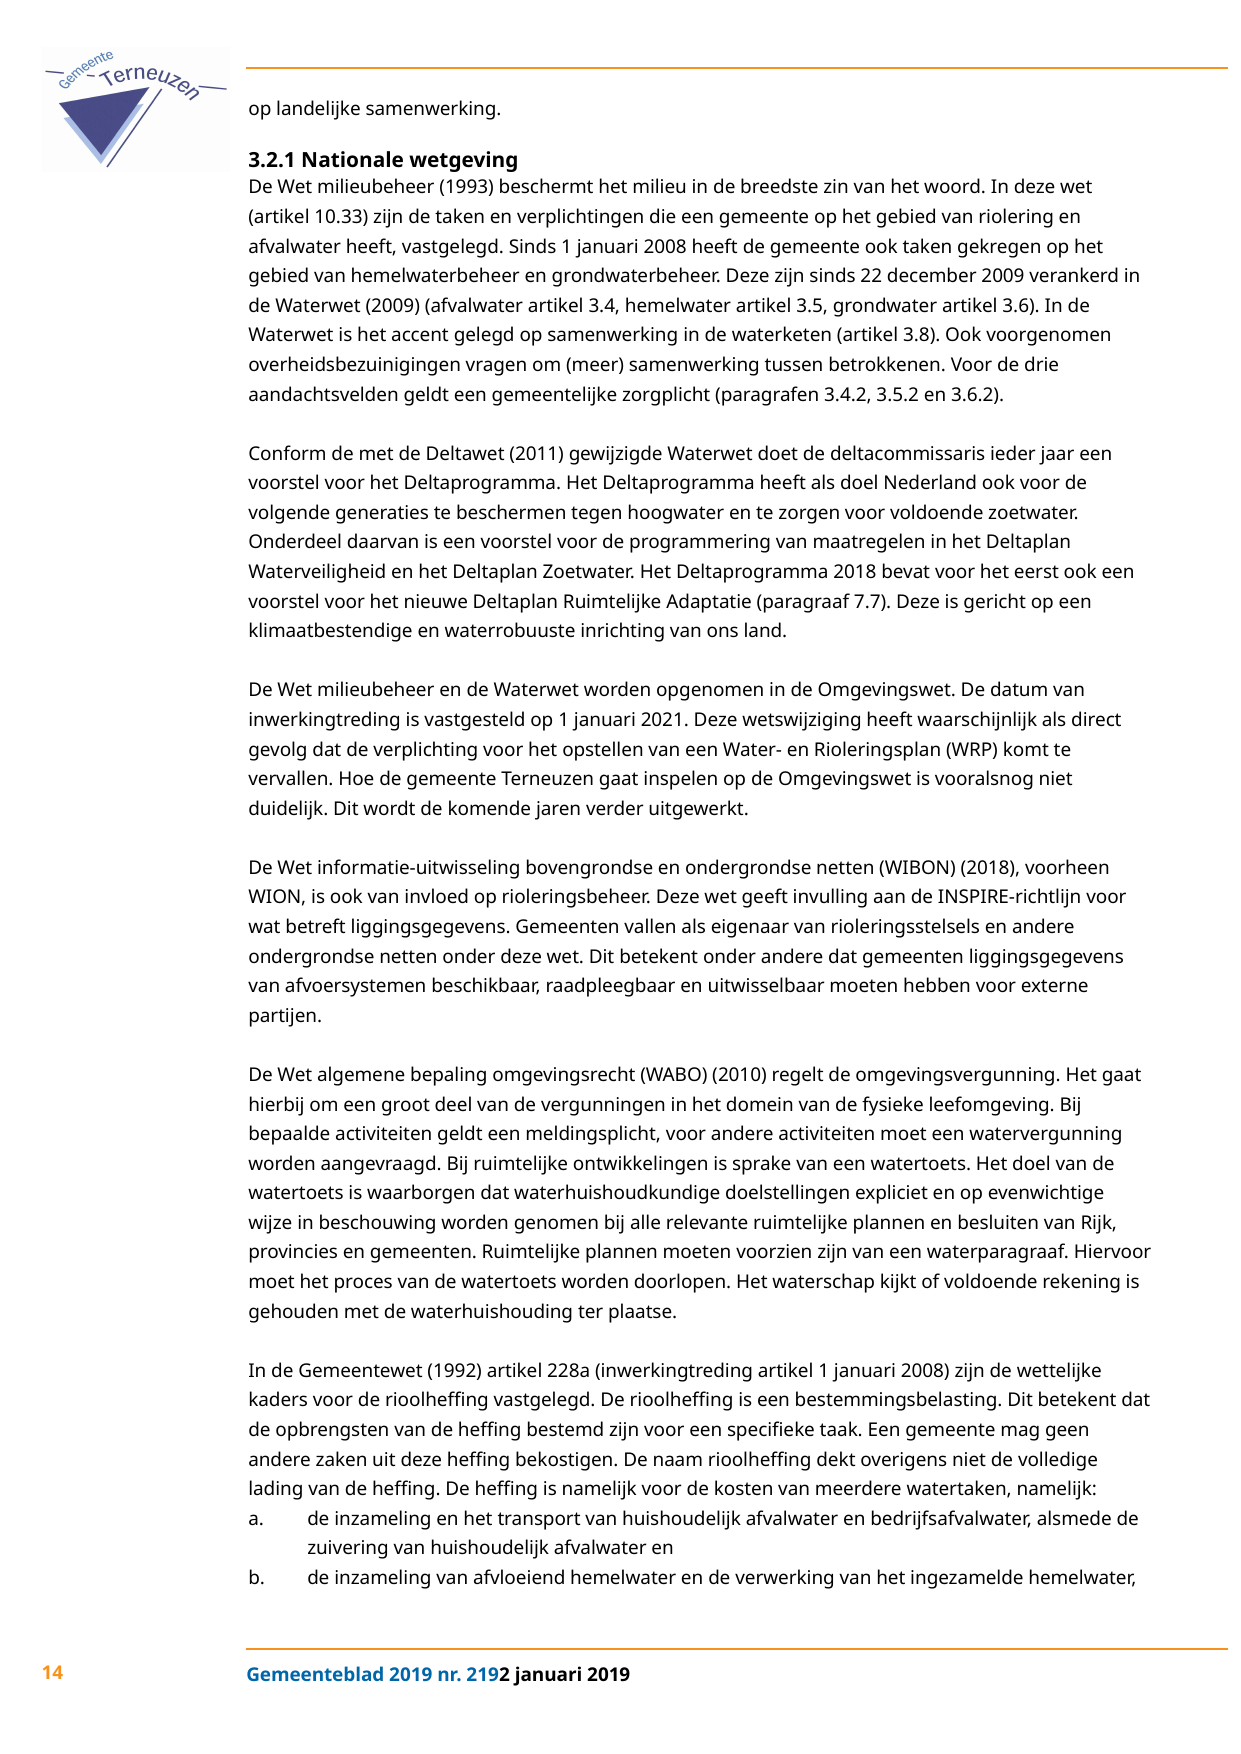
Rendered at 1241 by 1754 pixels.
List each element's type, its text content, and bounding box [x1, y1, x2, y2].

picture [41, 47, 231, 172]
text 3.2.1 Nationale wetgeving [248, 145, 1152, 174]
list de inzameling en het transport van huishoudelijk afvalwater en bedrijfsafvalwater, alsmede de zuivering van huishoudelijk afvalwater en [248, 1505, 1152, 1560]
text De Wet milieubeheer en de Waterwet worden opgenomen in de Omgevingswet. De datum van inwerkingtreding is vastgesteld op 1 januari 2021. Deze wetswijziging heeft waarschijnlijk als direct gevolg dat de verplichting voor het opstellen van een Water- en Rioleringsplan (WRP) komt te vervallen. Hoe de gemeente Terneuzen gaat inspelen op de Omgevingswet is vooralsnog niet duidelijk. Dit wordt de komende jaren verder uitgewerkt. [248, 677, 1152, 821]
text Conform de met de Deltawet (2011) gewijzigde Waterwet doet de deltacommissaris ieder jaar een voorstel voor het Deltaprogramma. Het Deltaprogramma heeft als doel Nederland ook voor de volgende generaties te beschermen tegen hoogwater en te zorgen voor voldoende zoetwater. Onderdeel daarvan is een voorstel voor de programmering van maatregelen in het Deltaplan Waterveiligheid en het Deltaplan Zoetwater. Het Deltaprogramma 2018 bevat voor het eerst ook een voorstel voor het nieuwe Deltaplan Ruimtelijke Adaptatie (paragraaf 7.7). Deze is gericht op een klimaatbestendige en waterrobuuste inrichting van ons land. [248, 440, 1152, 643]
list de inzameling van afvloeiend hemelwater en de verwerking van het ingezamelde hemelwater, [248, 1564, 1152, 1590]
text De Wet milieubeheer (1993) beschermt het milieu in de breedste zin van het woord. In deze wet (artikel 10.33) zijn de taken en verplichtingen die een gemeente op het gebied van riolering en afvalwater heeft, vastgelegd. Sinds 1 januari 2008 heeft de gemeente ook taken gekregen op het gebied van hemelwaterbeheer en grondwaterbeheer. Deze zijn sinds 22 december 2009 verankerd in de Waterwet (2009) (afvalwater artikel 3.4, hemelwater artikel 3.5, grondwater artikel 3.6). In de Waterwet is het accent gelegd op samenwerking in de waterketen (artikel 3.8). Ook voorgenomen overheidsbezuinigingen vragen om (meer) samenwerking tussen betrokkenen. Voor de drie aandachtsvelden geldt een gemeentelijke zorgplicht (paragrafen 3.4.2, 3.5.2 en 3.6.2). [248, 174, 1152, 406]
text op landelijke samenwerking. [248, 95, 1152, 121]
text In de Gemeentewet (1992) artikel 228a (inwerkingtreding artikel 1 januari 2008) zijn de wettelijke kaders voor de rioolheffing vastgelegd. De rioolheffing is een bestemmingsbelasting. Dit betekent dat de opbrengsten van de heffing bestemd zijn voor een specifieke taak. Een gemeente mag geen andere zaken uit deze heffing bekostigen. De naam rioolheffing dekt overigens niet de volledige lading van de heffing. De heffing is namelijk voor de kosten van meerdere watertaken, namelijk: [248, 1357, 1152, 1501]
text De Wet algemene bepaling omgevingsrecht (WABO) (2010) regelt de omgevingsvergunning. Het gaat hierbij om een groot deel van de vergunningen in het domein van de fysieke leefomgeving. Bij bepaalde activiteiten geldt een meldingsplicht, voor andere activiteiten moet een watervergunning worden aangevraagd. Bij ruimtelijke ontwikkelingen is sprake van een watertoets. Het doel van de watertoets is waarborgen dat waterhuishoudkundige doelstellingen expliciet en op evenwichtige wijze in beschouwing worden genomen bij alle relevante ruimtelijke plannen en besluiten van Rijk, provincies en gemeenten. Ruimtelijke plannen moeten voorzien zijn van een waterparagraaf. Hiervoor moet het proces van de watertoets worden doorlopen. Het waterschap kijkt of voldoende rekening is gehouden met de waterhuishouding ter plaatse. [248, 1061, 1152, 1323]
text De Wet informatie-uitwisseling bovengrondse en ondergrondse netten (WIBON) (2018), voorheen WION, is ook van invloed op rioleringsbeheer. Deze wet geeft invulling aan de INSPIRE-richtlijn voor wat betreft liggingsgegevens. Gemeenten vallen als eigenaar van rioleringsstelsels en andere ondergrondse netten onder deze wet. Dit betekent onder andere dat gemeenten liggingsgegevens van afvoersystemen beschikbaar, raadpleegbaar en uitwisselbaar moeten hebben voor externe partijen. [248, 854, 1152, 1028]
